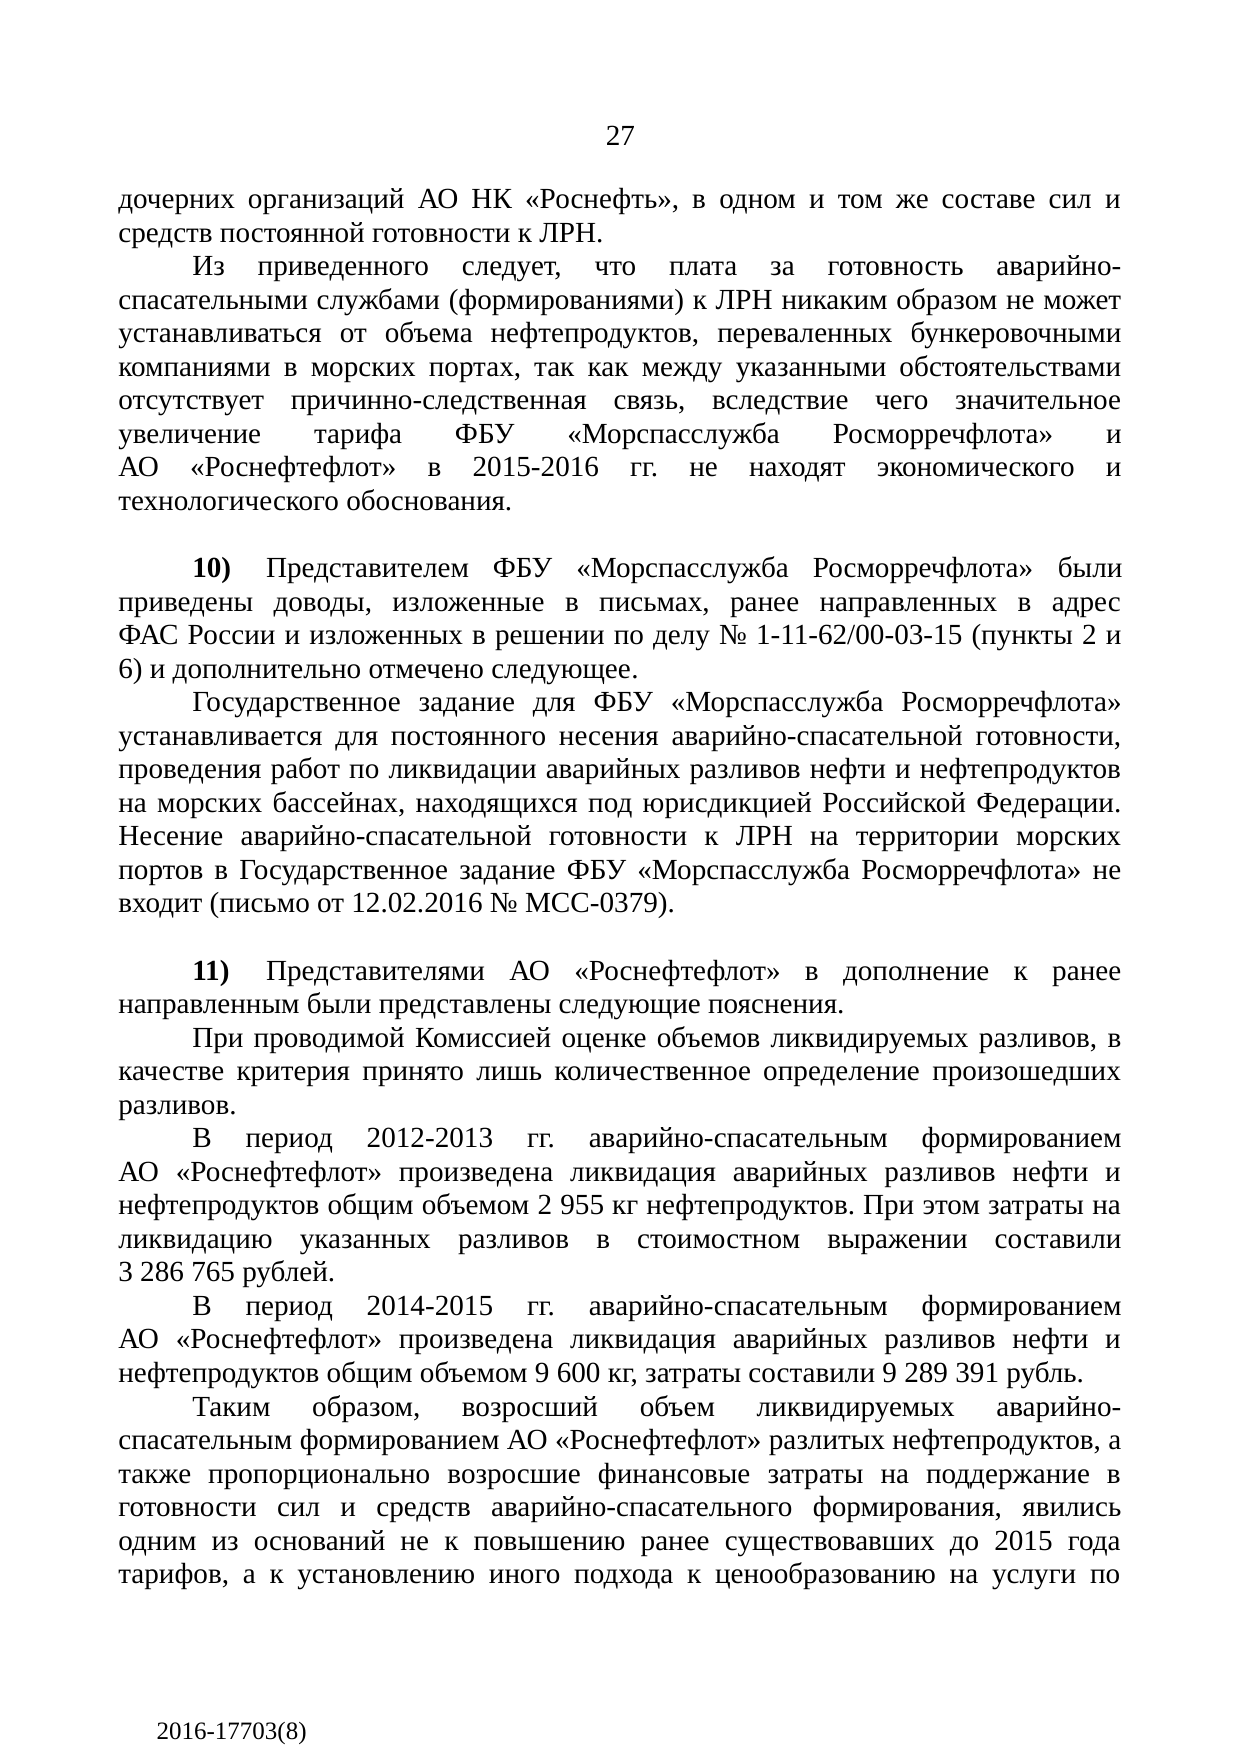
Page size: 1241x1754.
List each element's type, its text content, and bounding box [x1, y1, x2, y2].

text В период 2014-2015 гг. аварийно-спасательным формированием АО «Роснефтефлот» произведена ликвидация аварийных разливов нефти и нефтепродуктов общим объемом 9 600 кг, затраты составили 9 289 391 рубль. [118, 1288, 1122, 1389]
text Таким образом, возросший объем ликвидируемых аварийно-спасательным формированием АО «Роснефтефлот» разлитых нефтепродуктов, а также пропорционально возросшие финансовые затраты на поддержание в готовности сил и средств аварийно-спасательного формирования, явились одним из оснований не к повышению ранее существовавших до 2015 года тарифов, а к установлению иного подхода к ценообразованию на услуги по [118, 1389, 1122, 1590]
text дочерних организаций АО НК «Роснефть», в одном и том же составе сил и средств постоянной готовности к ЛРН. [118, 181, 1122, 248]
text При проводимой Комиссией оценке объемов ликвидируемых разливов, в качестве критерия принято лишь количественное определение произошедших разливов. [118, 1020, 1122, 1120]
text Государственное задание для ФБУ «Морспасслужба Росморречфлота» устанавливается для постоянного несения аварийно-спасательной готовности, проведения работ по ликвидации аварийных разливов нефти и нефтепродуктов на морских бассейнах, находящихся под юрисдикцией Российской Федерации. Несение аварийно-спасательной готовности к ЛРН на территории морских портов в Государственное задание ФБУ «Морспасслужба Росморречфлота» не входит (письмо от 12.02.2016 № МСС-0379). [118, 684, 1122, 919]
text 11) Представителями АО «Роснефтефлот» в дополнение к ранее направленным были представлены следующие пояснения. [118, 953, 1122, 1020]
text 10) Представителем ФБУ «Морспасслужба Росморречфлота» были приведены доводы, изложенные в письмах, ранее направленных в адрес ФАС России и изложенных в решении по делу № 1-11-62/00-03-15 (пункты 2 и 6) и дополнительно отмечено следующее. [118, 550, 1122, 684]
text Из приведенного следует, что плата за готовность аварийно-спасательными службами (формированиями) к ЛРН никаким образом не может устанавливаться от объема нефтепродуктов, переваленных бункеровочными компаниями в морских портах, так как между указанными обстоятельствами отсутствует причинно-следственная связь, вследствие чего значительное увеличение тарифа ФБУ «Морспасслужба Росморречфлота» и АО «Роснефтефлот» в 2015-2016 гг. не находят экономического и технологического обоснования. [118, 248, 1122, 517]
text В период 2012-2013 гг. аварийно-спасательным формированием АО «Роснефтефлот» произведена ликвидация аварийных разливов нефти и нефтепродуктов общим объемом 2 955 кг нефтепродуктов. При этом затраты на ликвидацию указанных разливов в стоимостном выражении составили 3 286 765 рублей. [118, 1120, 1122, 1288]
